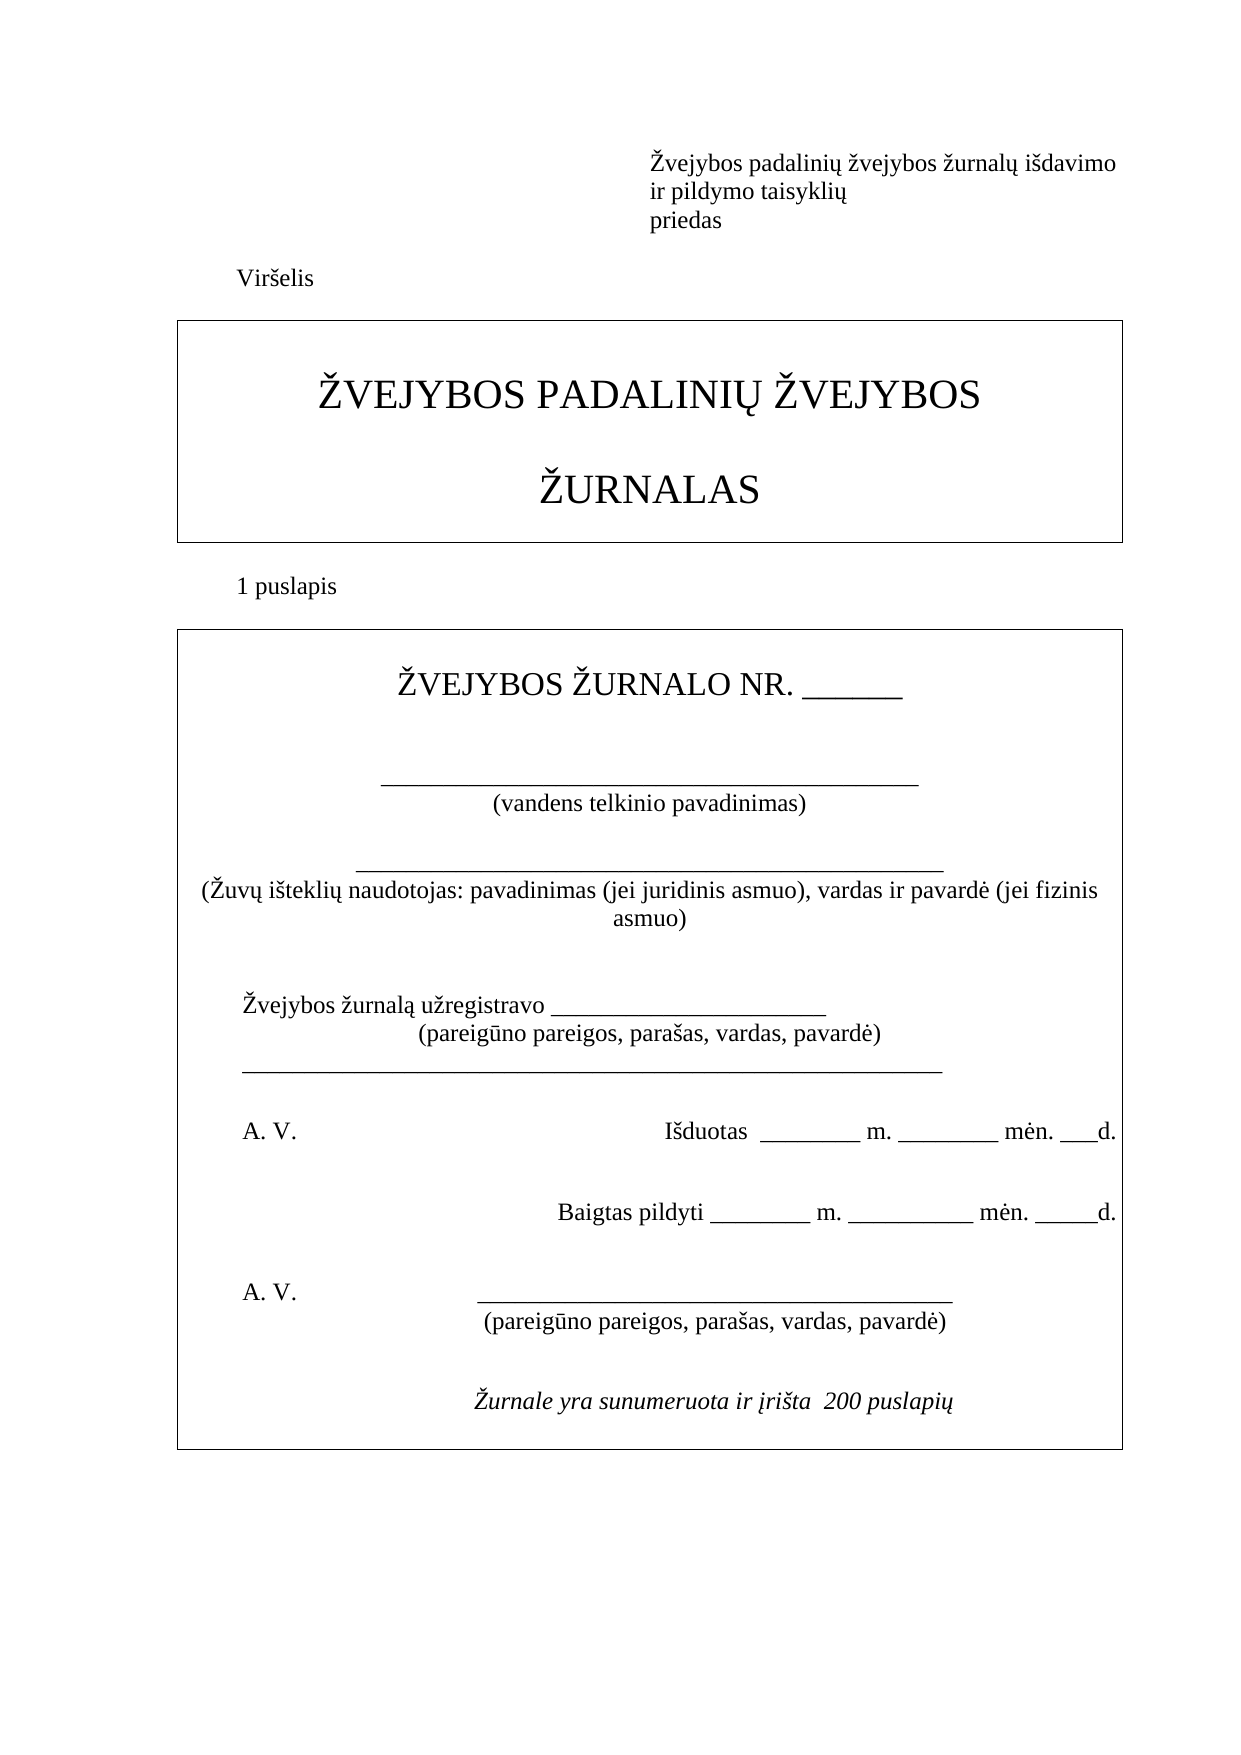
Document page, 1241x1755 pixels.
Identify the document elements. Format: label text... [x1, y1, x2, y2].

table_cell Išduotas ________ m. ________ mėn. ___d. [308, 1110, 1122, 1151]
text ir pildymo taisyklių [649, 176, 1181, 205]
text Viršelis [177, 263, 1181, 291]
table_cell Žurnale yra sunumeruota ir įrišta 200 puslapių [308, 1380, 1122, 1449]
table_cell [308, 1340, 1122, 1380]
table_cell ______________________________________ (pareigūno pareigos, parašas, vardas, pavardė) [308, 1271, 1122, 1340]
table_cell Baigtas pildyti ________ m. __________ mėn. _____d. [308, 1191, 1122, 1231]
text priedas [649, 205, 1181, 234]
table_cell [178, 1191, 308, 1231]
table_cell A. V. [178, 1271, 308, 1340]
table_cell [308, 1231, 1122, 1271]
table_header ŽVEJYBOS PADALINIŲ ŽVEJYBOS ŽURNALAS [178, 321, 1122, 542]
table_cell [178, 1231, 308, 1271]
text Žvejybos padalinių žvejybos žurnalų išdavimo [649, 148, 1181, 176]
table_cell A. V. [178, 1110, 308, 1151]
table_cell [178, 1380, 308, 1449]
text 1 puslapis [177, 571, 1181, 600]
table_cell [178, 1340, 308, 1380]
table_cell [308, 1151, 1122, 1191]
table_cell [178, 1151, 308, 1191]
table_header ŽVEJYBOS ŽURNALO NR. ______ ___________________________________________ (vandens telkinio pavadinimas) _______________________________________________ (Žuvų išteklių naudotojas: pavadinimas (jei juridinis asmuo), vardas ir pavardė (jei fizinis asmuo) Žvejybos žurnalą užregistravo ______________________ (pareigūno pareigos, parašas, vardas, pavardė) ________________________________________________________ [178, 630, 1122, 1110]
